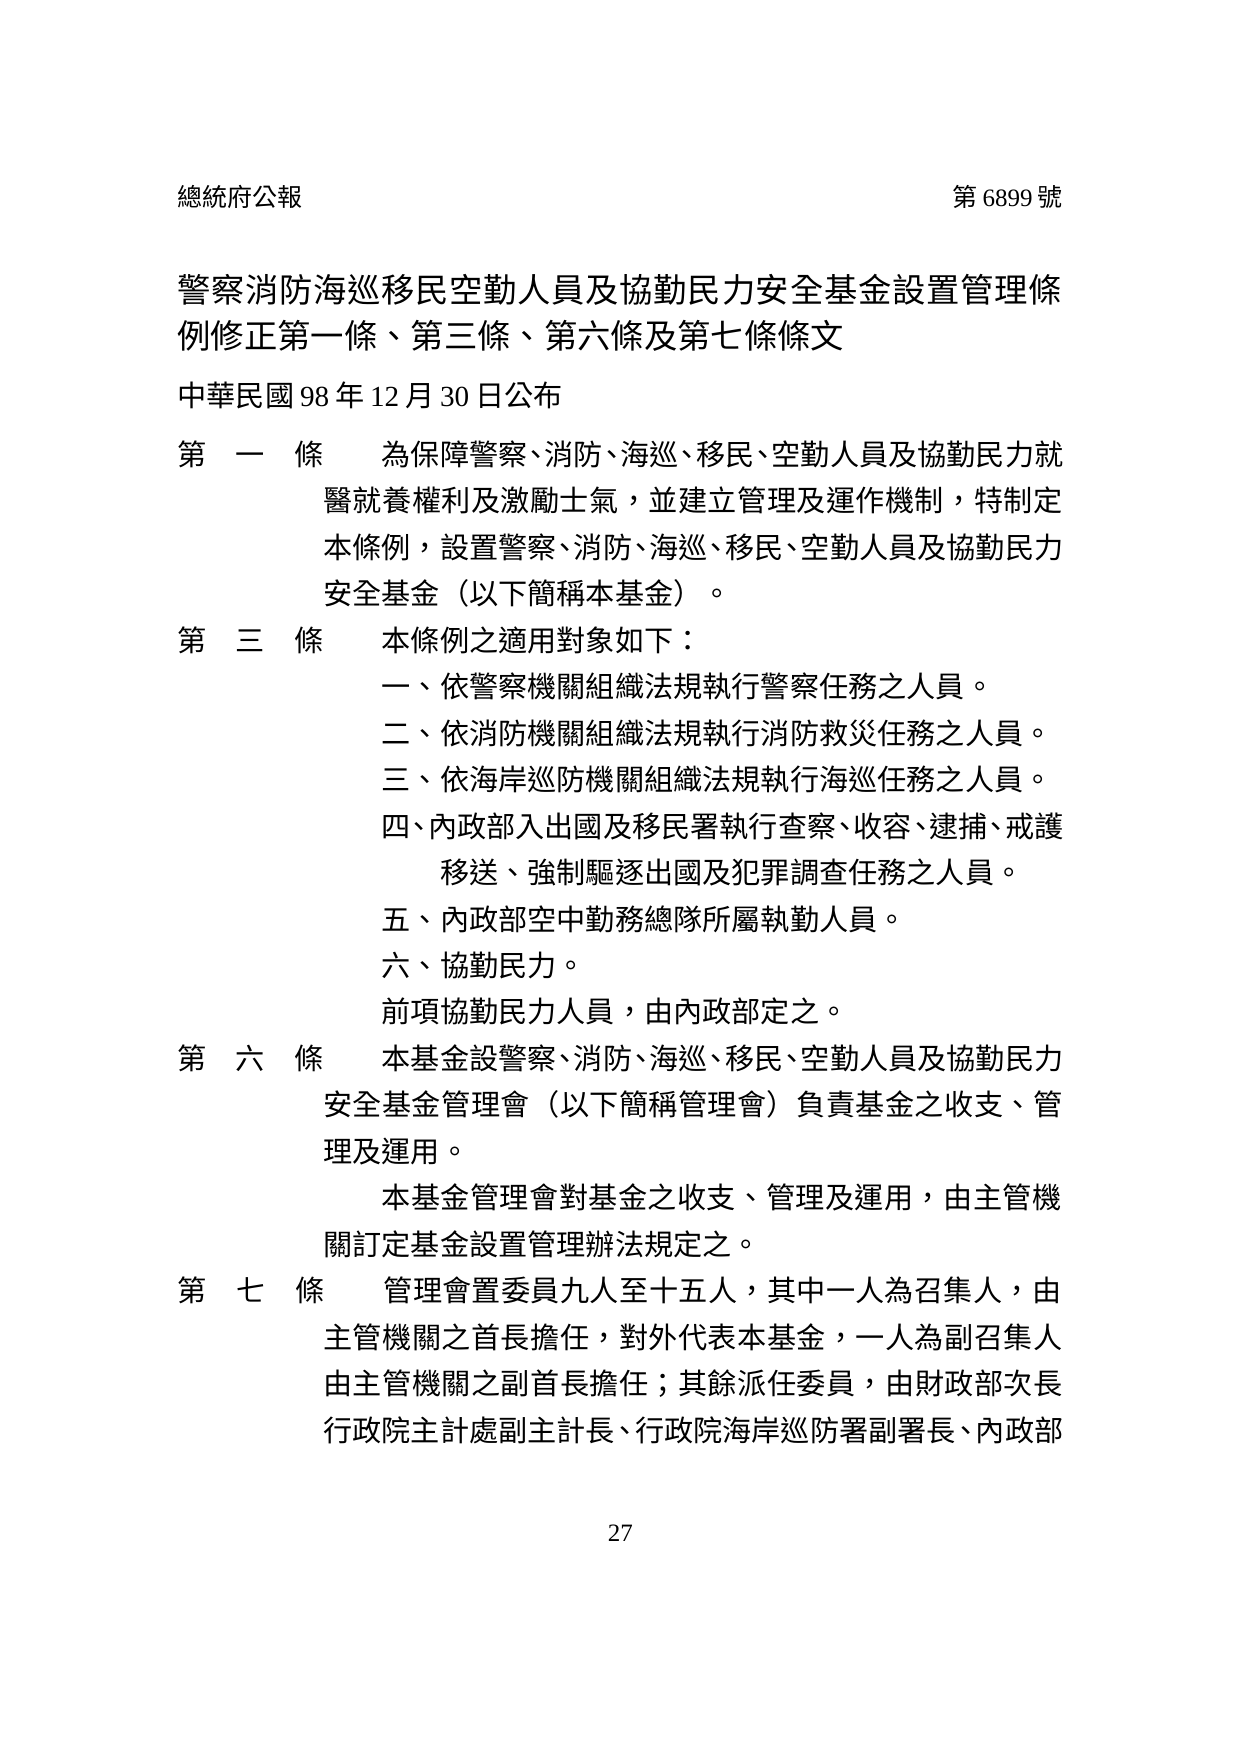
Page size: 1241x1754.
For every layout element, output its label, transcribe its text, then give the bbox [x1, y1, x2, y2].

text 前項協勤民力人員，由內政部定之。 [323, 986, 1063, 1032]
text 二、依消防機關組織法規執行消防救災任務之人員。 [381, 707, 1063, 753]
text 五、內政部空中勤務總隊所屬執勤人員。 [381, 893, 1063, 939]
text 警察消防海巡移民空勤人員及協勤民力安全基金設置管理條例修正第一條、第三條、第六條及第七條條文 [177, 266, 1063, 357]
text 三、依海岸巡防機關組織法規執行海巡任務之人員。 [381, 753, 1063, 800]
text 第 六 條 本基金設警察、消防、海巡、移民、空勤人員及協勤民力安全基金管理會（以下簡稱管理會）負責基金之收支、管理及運用。 [177, 1032, 1063, 1172]
text 第 七 條 管理會置委員九人至十五人，其中一人為召集人，由主管機關之首長擔任，對外代表本基金，一人為副召集人，由主管機關之副首長擔任；其餘派任委員，由財政部次長、行政院主計處副主計長、行政院海岸巡防署副署長、內政部警政署副署長、內政部消防署副署長、內政部入出國及移民署副署長、內政部空中勤務總隊副總隊長擔任，並依其本職任免；另遴選委員，分別由具有法律、經濟、金融及其他與管理會辦理事項相關領域之專業學識及經驗者擔任。管理會委員具有同一黨籍者，不得超過委員總人數二分之一。 [177, 1264, 1063, 1450]
text 第 三 條 本條例之適用對象如下： [177, 614, 1063, 661]
text 本基金管理會對基金之收支、管理及運用，由主管機關訂定基金設置管理辦法規定之。 [323, 1172, 1063, 1264]
text 第 一 條 為保障警察、消防、海巡、移民、空勤人員及協勤民力就醫就養權利及激勵士氣，並建立管理及運作機制，特制定本條例，設置警察、消防、海巡、移民、空勤人員及協勤民力安全基金（以下簡稱本基金）。 [177, 428, 1063, 614]
text 四、內政部入出國及移民署執行查察、收容、逮捕、戒護、移送、強制驅逐出國及犯罪調查任務之人員。 [381, 800, 1063, 893]
text 六、協勤民力。 [381, 939, 1063, 986]
text 一、依警察機關組織法規執行警察任務之人員。 [381, 661, 1063, 707]
text 中華民國98年12月30日公布 [177, 370, 1063, 416]
